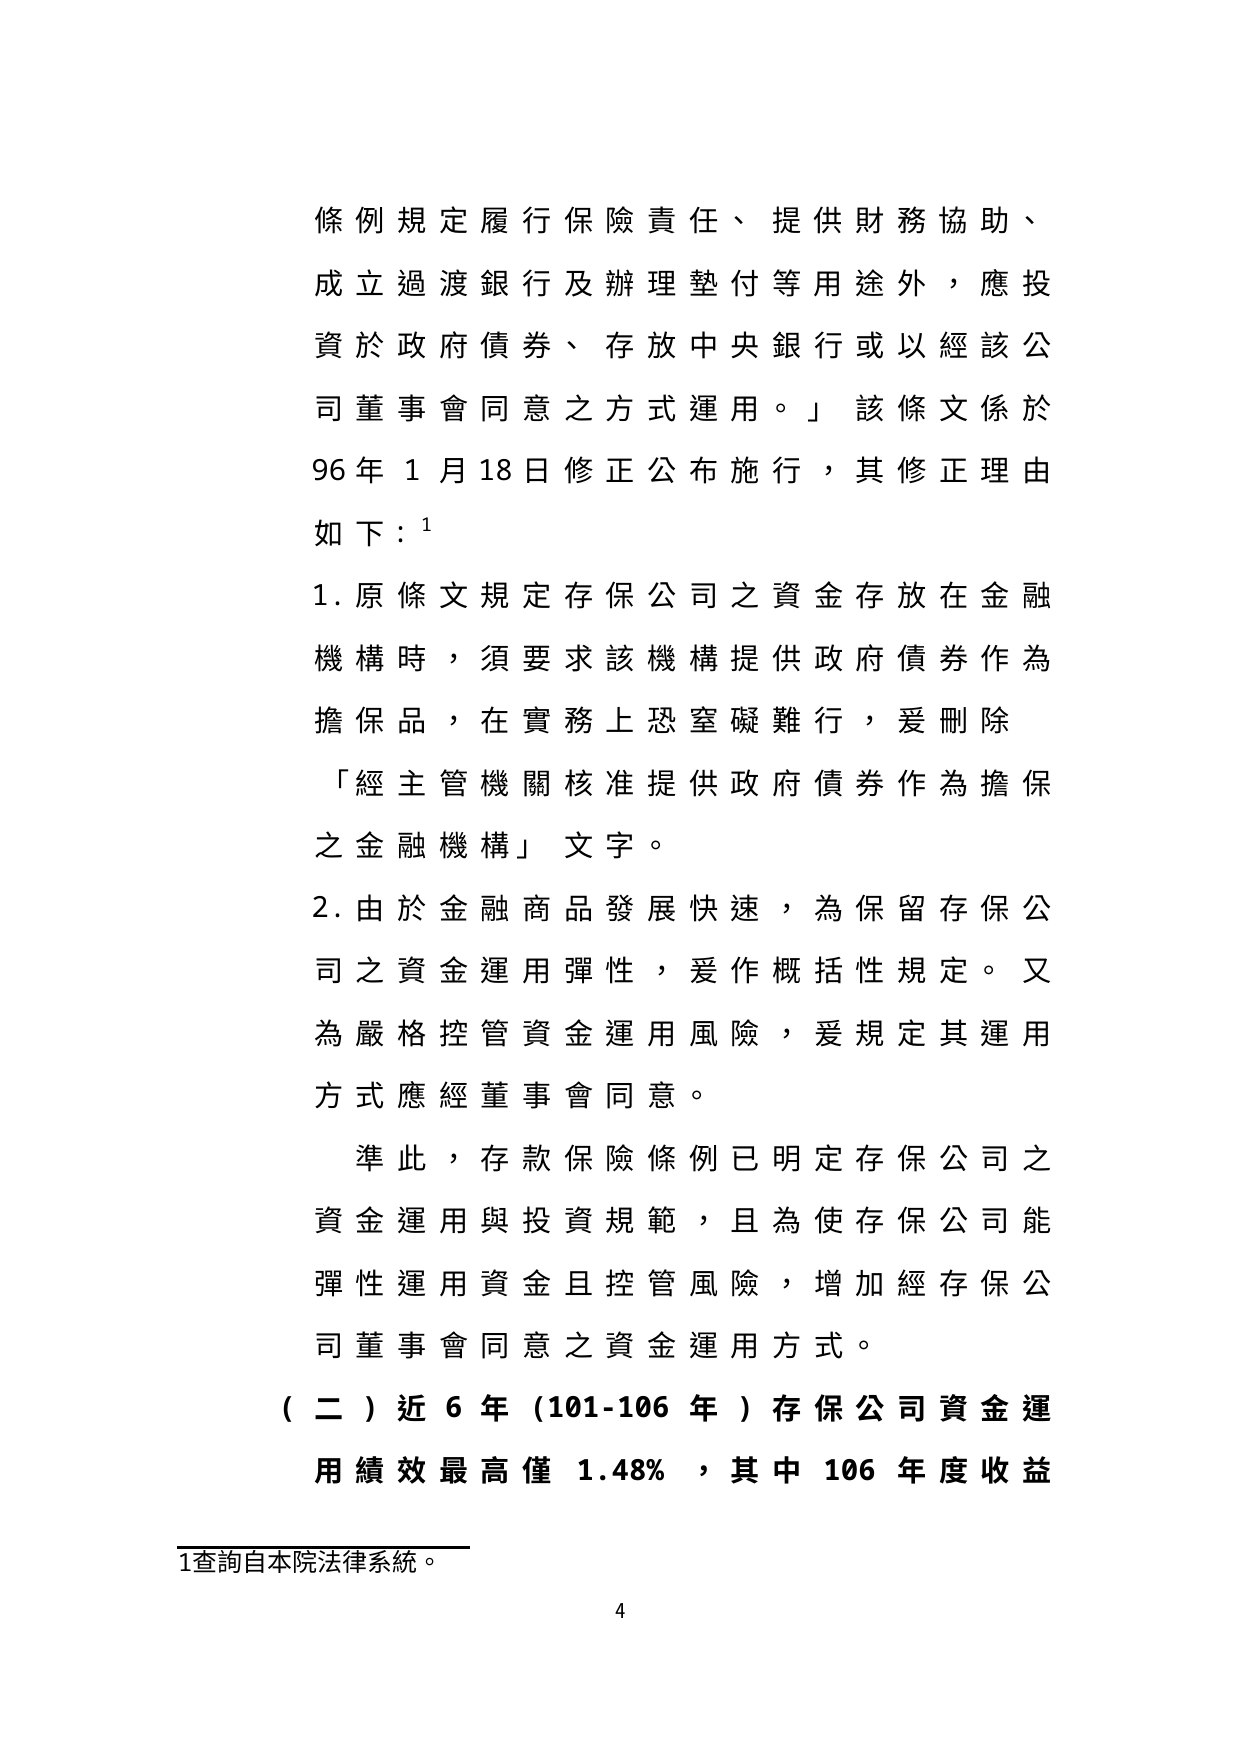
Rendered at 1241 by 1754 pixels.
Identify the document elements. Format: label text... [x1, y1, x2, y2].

text 1.原條文規定存保公司之資金存放在金融機構時，須要求該機構提供政府債券作為擔保品，在實務上恐窒礙難行，爰刪除「經主管機關核准提供政府債券作為擔保之金融機構」文字。 [271, 552, 1058, 865]
text 條例規定履行保險責任、提供財務協助、成立過渡銀行及辦理墊付等用途外，應投資於政府債券、存放中央銀行或以經該公司董事會同意之方式運用。」該條文係於96年1月18日修正公布施行，其修正理由如下: [271, 177, 1058, 552]
text 準此，存款保險條例已明定存保公司之資金運用與投資規範，且為使存保公司能彈性運用資金且控管風險，增加經存保公司董事會同意之資金運用方式。 [271, 1115, 1058, 1365]
text 2.由於金融商品發展快速，為保留存保公司之資金運用彈性，爰作概括性規定。又為嚴格控管資金運用風險，爰規定其運用方式應經董事會同意。 [271, 865, 1058, 1115]
text 查詢自本院法律系統。 [177, 1548, 1063, 1577]
text (二)近6年(101-106年)存保公司資金運用績效最高僅1.48%，其中106年度收益 [242, 1365, 1058, 1490]
